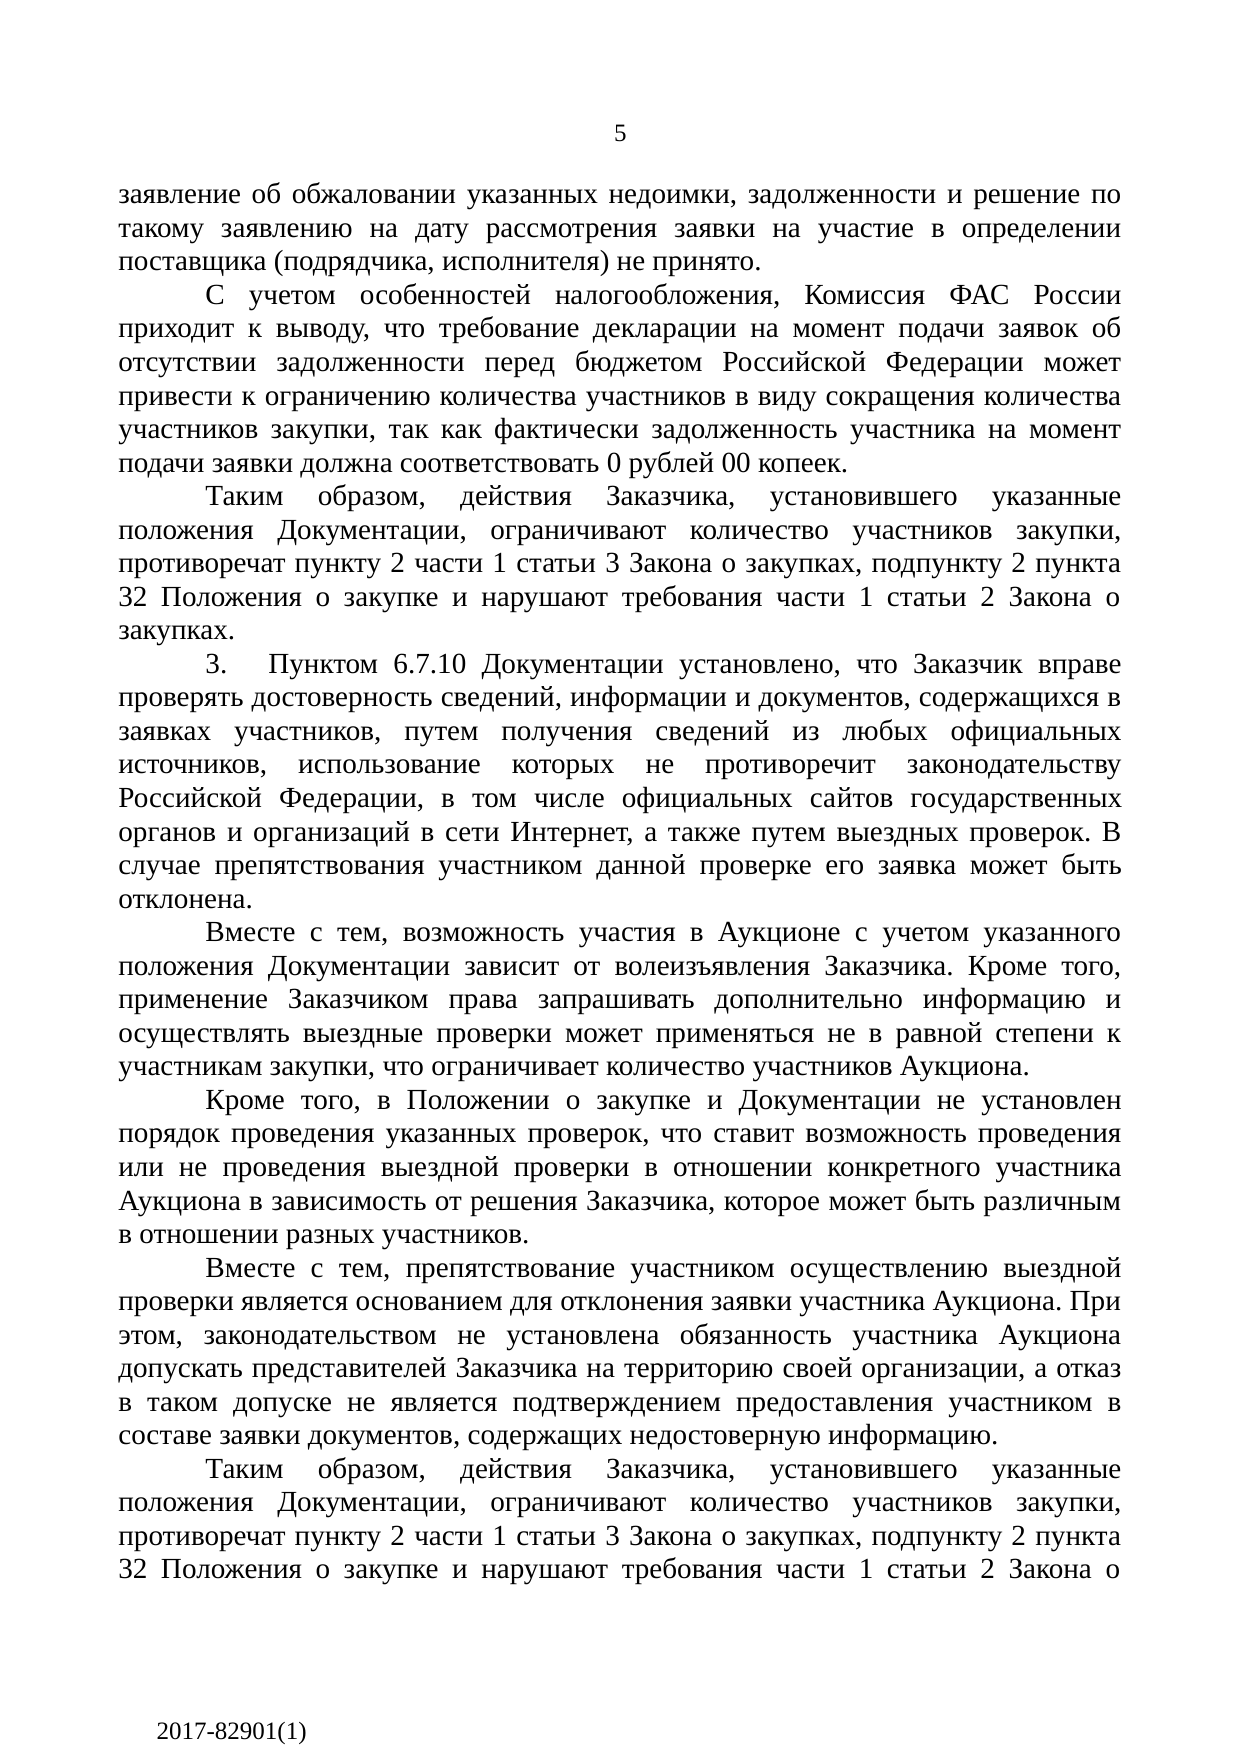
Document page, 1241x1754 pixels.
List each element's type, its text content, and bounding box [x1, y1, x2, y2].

text Таким образом, действия Заказчика, установившего указанные положения Документации, ограничивают количество участников закупки, противоречат пункту 2 части 1 статьи 3 Закона о закупках, подпункту 2 пункта 32 Положения о закупке и нарушают требования части 1 статьи 2 Закона о закупках. [118, 478, 1122, 646]
text Таким образом, действия Заказчика, установившего указанные положения Документации, ограничивают количество участников закупки, противоречат пункту 2 части 1 статьи 3 Закона о закупках, подпункту 2 пункта 32 Положения о закупке и нарушают требования части 1 статьи 2 Закона о [118, 1451, 1122, 1585]
list заявление об обжаловании указанных недоимки, задолженности и решение по такому заявлению на дату рассмотрения заявки на участие в определении поставщика (подрядчика, исполнителя) не принято. [118, 176, 1122, 277]
text С учетом особенностей налогообложения, Комиссия ФАС России приходит к выводу, что требование декларации на момент подачи заявок об отсутствии задолженности перед бюджетом Российской Федерации может привести к ограничению количества участников в виду сокращения количества участников закупки, так как фактически задолженность участника на момент подачи заявки должна соответствовать 0 рублей 00 копеек. [118, 277, 1122, 478]
text Кроме того, в Положении о закупке и Документации не установлен порядок проведения указанных проверок, что ставит возможность проведения или не проведения выездной проверки в отношении конкретного участника Аукциона в зависимость от решения Заказчика, которое может быть различным в отношении разных участников. [118, 1082, 1122, 1250]
text Вместе с тем, препятствование участником осуществлению выездной проверки является основанием для отклонения заявки участника Аукциона. При этом, законодательством не установлена обязанность участника Аукциона допускать представителей Заказчика на территорию своей организации, а отказ в таком допуске не является подтверждением предоставления участником в составе заявки документов, содержащих недостоверную информацию. [118, 1250, 1122, 1451]
list Пунктом 6.7.10 Документации установлено, что Заказчик вправе проверять достоверность сведений, информации и документов, содержащихся в заявках участников, путем получения сведений из любых официальных источников, использование которых не противоречит законодательству Российской Федерации, в том числе официальных сайтов государственных органов и организаций в сети Интернет, а также путем выездных проверок. В случае препятствования участником данной проверке его заявка может быть отклонена. [118, 646, 1122, 914]
text Вместе с тем, возможность участия в Аукционе с учетом указанного положения Документации зависит от волеизъявления Заказчика. Кроме того, применение Заказчиком права запрашивать дополнительно информацию и осуществлять выездные проверки может применяться не в равной степени к участникам закупки, что ограничивает количество участников Аукциона. [118, 914, 1122, 1082]
